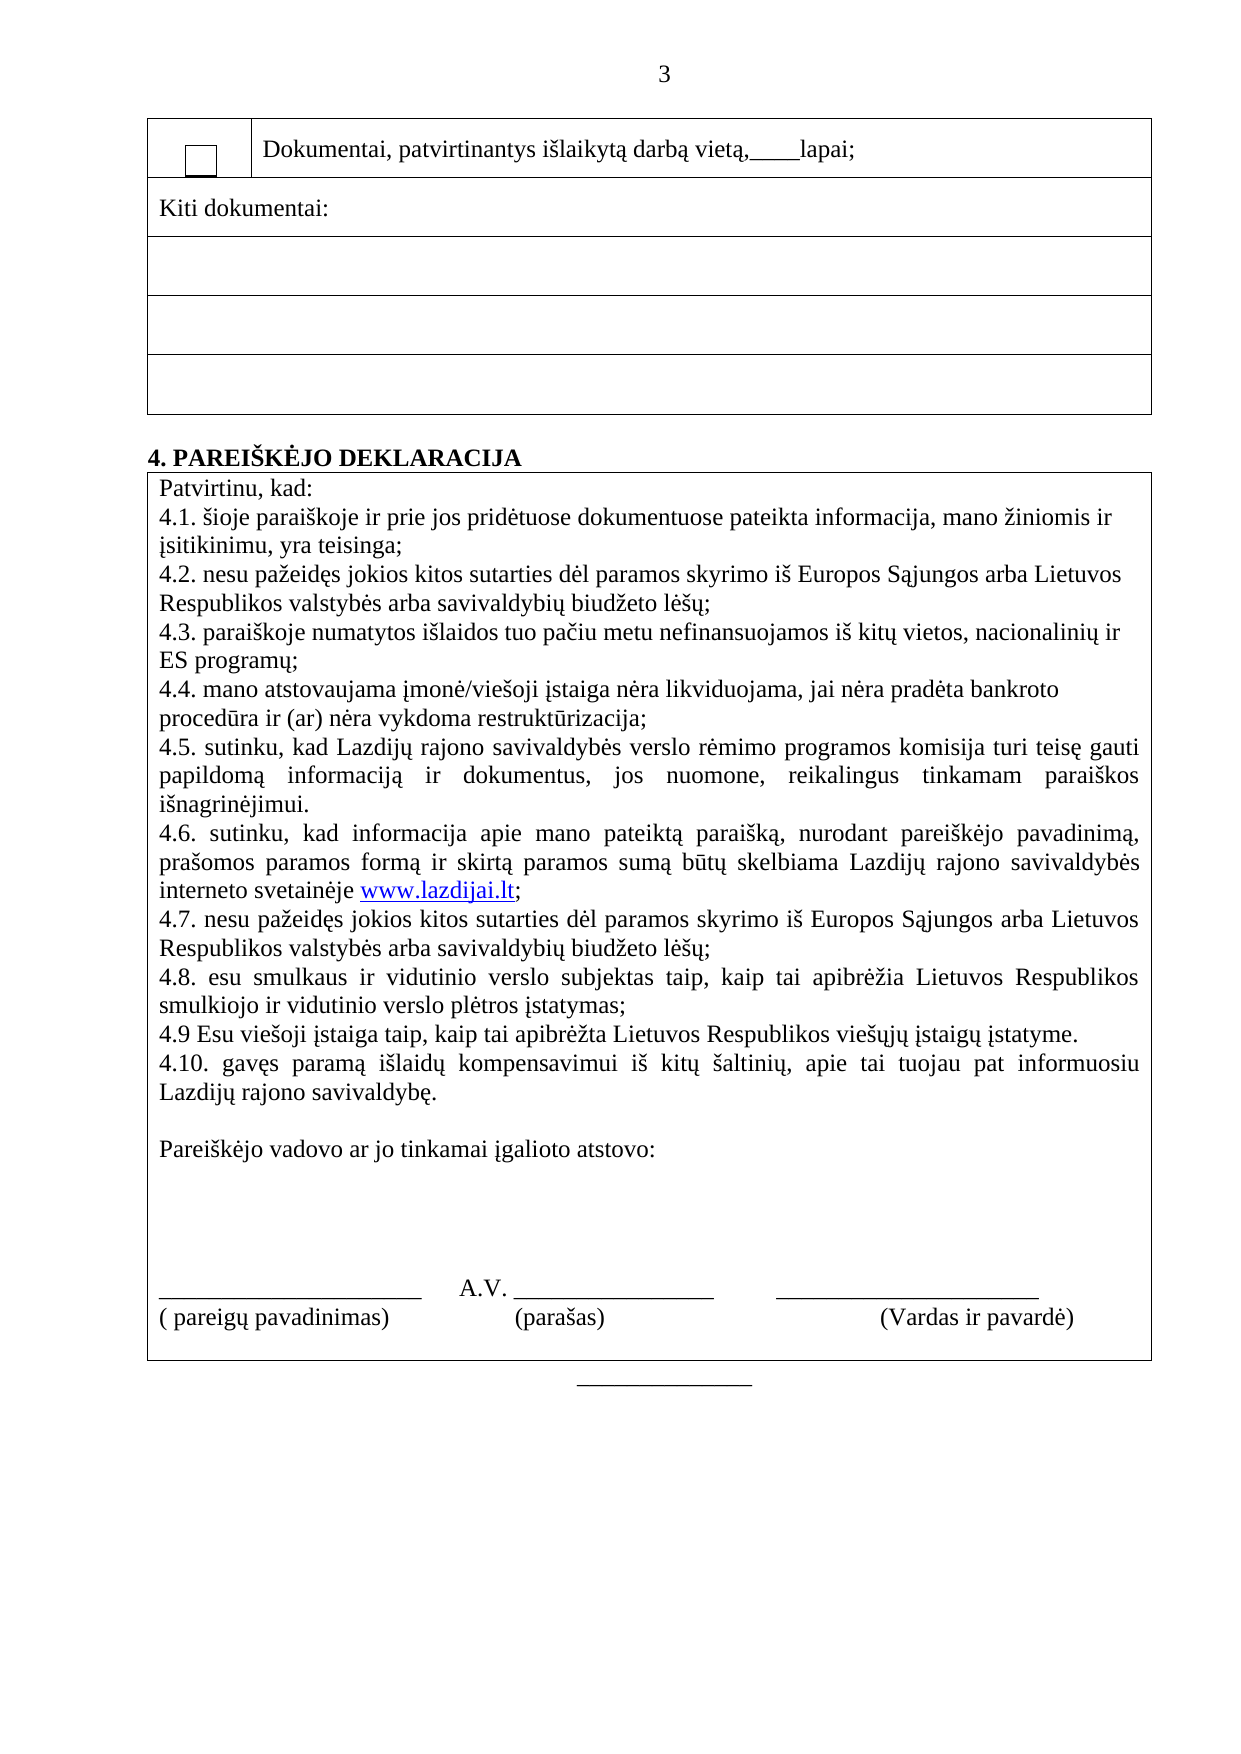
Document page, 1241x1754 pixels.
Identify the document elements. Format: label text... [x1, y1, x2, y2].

table_header Patvirtinu, kad: 4.1. šioje paraiškoje ir prie jos pridėtuose dokumentuose pateikta informacija, mano žiniomis ir įsitikinimu, yra teisinga; 4.2. nesu pažeidęs jokios kitos sutarties dėl paramos skyrimo iš Europos Sąjungos arba Lietuvos Respublikos valstybės arba savivaldybių biudžeto lėšų; 4.3. paraiškoje numatytos išlaidos tuo pačiu metu nefinansuojamos iš kitų vietos, nacionalinių ir ES programų; 4.4. mano atstovaujama įmonė/viešoji įstaiga nėra likviduojama, jai nėra pradėta bankroto procedūra ir (ar) nėra vykdoma restruktūrizacija; 4.5. sutinku, kad Lazdijų rajono savivaldybės verslo rėmimo programos komisija turi teisę gauti papildomą informaciją ir dokumentus, jos nuomone, reikalingus tinkamam paraiškos išnagrinėjimui. 4.6. sutinku, kad informacija apie mano pateiktą paraišką, nurodant pareiškėjo pavadinimą, prašomos paramos formą ir skirtą paramos sumą būtų skelbiama Lazdijų rajono savivaldybės interneto svetainėje www.lazdijai.lt; 4.7. nesu pažeidęs jokios kitos sutarties dėl paramos skyrimo iš Europos Sąjungos arba Lietuvos Respublikos valstybės arba savivaldybių biudžeto lėšų; 4.8. esu smulkaus ir vidutinio verslo subjektas taip, kaip tai apibrėžia Lietuvos Respublikos smulkiojo ir vidutinio verslo plėtros įstatymas; 4.9 Esu viešoji įstaiga taip, kaip tai apibrėžta Lietuvos Respublikos viešųjų įstaigų įstatyme. 4.10. gavęs paramą išlaidų kompensavimui iš kitų šaltinių, apie tai tuojau pat informuosiu Lazdijų rajono savivaldybę. Pareiškėjo vadovo ar jo tinkamai įgalioto atstovo: _____________________ A.V. ________________ _____________________ ( pareigų pavadinimas) (parašas) (Vardas ir pavardė) [148, 473, 1151, 1359]
text ______________ [148, 1361, 1181, 1389]
table_cell Kiti dokumentai: [148, 178, 1151, 236]
table_cell [148, 355, 1151, 413]
text 4. Pareiškėjo deklaracija [148, 443, 1181, 472]
table_cell [148, 237, 1151, 295]
table_cell [148, 119, 251, 177]
table_cell [148, 296, 1151, 354]
table_cell Dokumentai, patvirtinantys išlaikytą darbą vietą,____lapai; [252, 119, 1151, 177]
